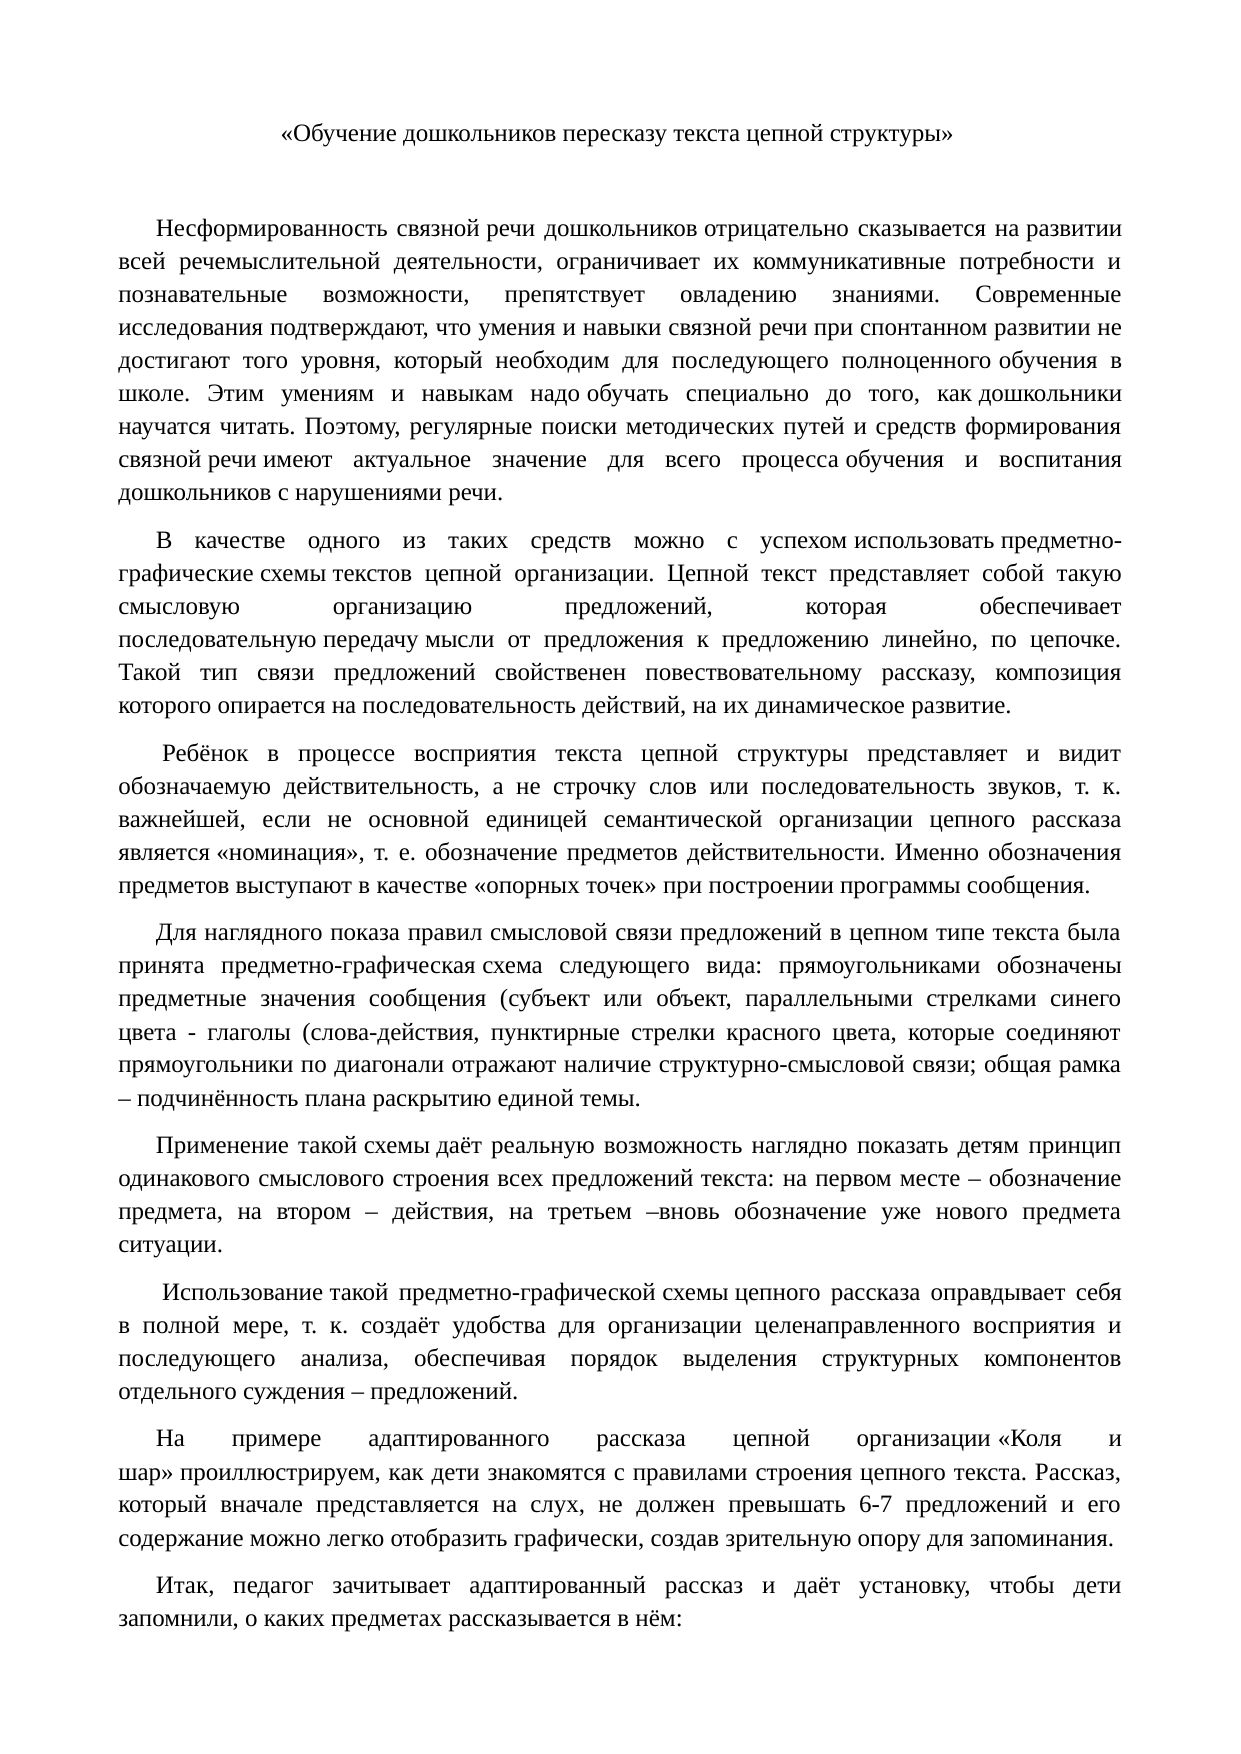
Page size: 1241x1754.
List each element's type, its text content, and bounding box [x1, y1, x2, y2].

text Итак, педагог зачитывает адаптированный рассказ и даёт установку, чтобы дети запомнили, о каких предметах рассказывается в нём: [118, 1570, 1122, 1632]
text На примере адаптированного рассказа цепной организации «Коля и шар» проиллюстрируем, как дети знакомятся с правилами строения цепного текста. Рассказ, который вначале представляется на слух, не должен превышать 6-7 предложений и его содержание можно легко отобразить графически, создав зрительную опору для запоминания. [118, 1423, 1122, 1551]
text «Обучение дошкольников пересказу текста цепной структуры» [118, 118, 1122, 147]
text Использование такой предметно-графической схемы цепного рассказа оправдывает себя в полной мере, т. к. создаёт удобства для организации целенаправленного восприятия и последующего анализа, обеспечивая порядок выделения структурных компонентов отдельного суждения – предложений. [118, 1277, 1122, 1405]
text Ребёнок в процессе восприятия текста цепной структуры представляет и видит обозначаемую действительность, а не строчку слов или последовательность звуков, т. к. важнейшей, если не основной единицей семантической организации цепного рассказа является «номинация», т. е. обозначение предметов действительности. Именно обозначения предметов выступают в качестве «опорных точек» при построении программы сообщения. [118, 738, 1122, 899]
text Применение такой схемы даёт реальную возможность наглядно показать детям принцип одинакового смыслового строения всех предложений текста: на первом месте – обозначение предмета, на втором – действия, на третьем –вновь обозначение уже нового предмета ситуации. [118, 1130, 1122, 1258]
text Для наглядного показа правил смысловой связи предложений в цепном типе текста была принята предметно-графическая схема следующего вида: прямоугольниками обозначены предметные значения сообщения (субъект или объект, параллельными стрелками синего цвета - глаголы (слова-действия, пунктирные стрелки красного цвета, которые соединяют прямоугольники по диагонали отражают наличие структурно-смысловой связи; общая рамка – подчинённость плана раскрытию единой темы. [118, 917, 1122, 1111]
text Несформированность связной речи дошкольников отрицательно сказывается на развитии всей речемыслительной деятельности, ограничивает их коммуникативные потребности и познавательные возможности, препятствует овладению знаниями. Современные исследования подтверждают, что умения и навыки связной речи при спонтанном развитии не достигают того уровня, который необходим для последующего полноценного обучения в школе. Этим умениям и навыкам надо обучать специально до того, как дошкольники научатся читать. Поэтому, регулярные поиски методических путей и средств формирования связной речи имеют актуальное значение для всего процесса обучения и воспитания дошкольников с нарушениями речи. [118, 213, 1122, 506]
text В качестве одного из таких средств можно с успехом использовать предметно-графические схемы текстов цепной организации. Цепной текст представляет собой такую смысловую организацию предложений, которая обеспечивает последовательную передачу мысли от предложения к предложению линейно, по цепочке. Такой тип связи предложений свойственен повествовательному рассказу, композиция которого опирается на последовательность действий, на их динамическое развитие. [118, 525, 1122, 719]
